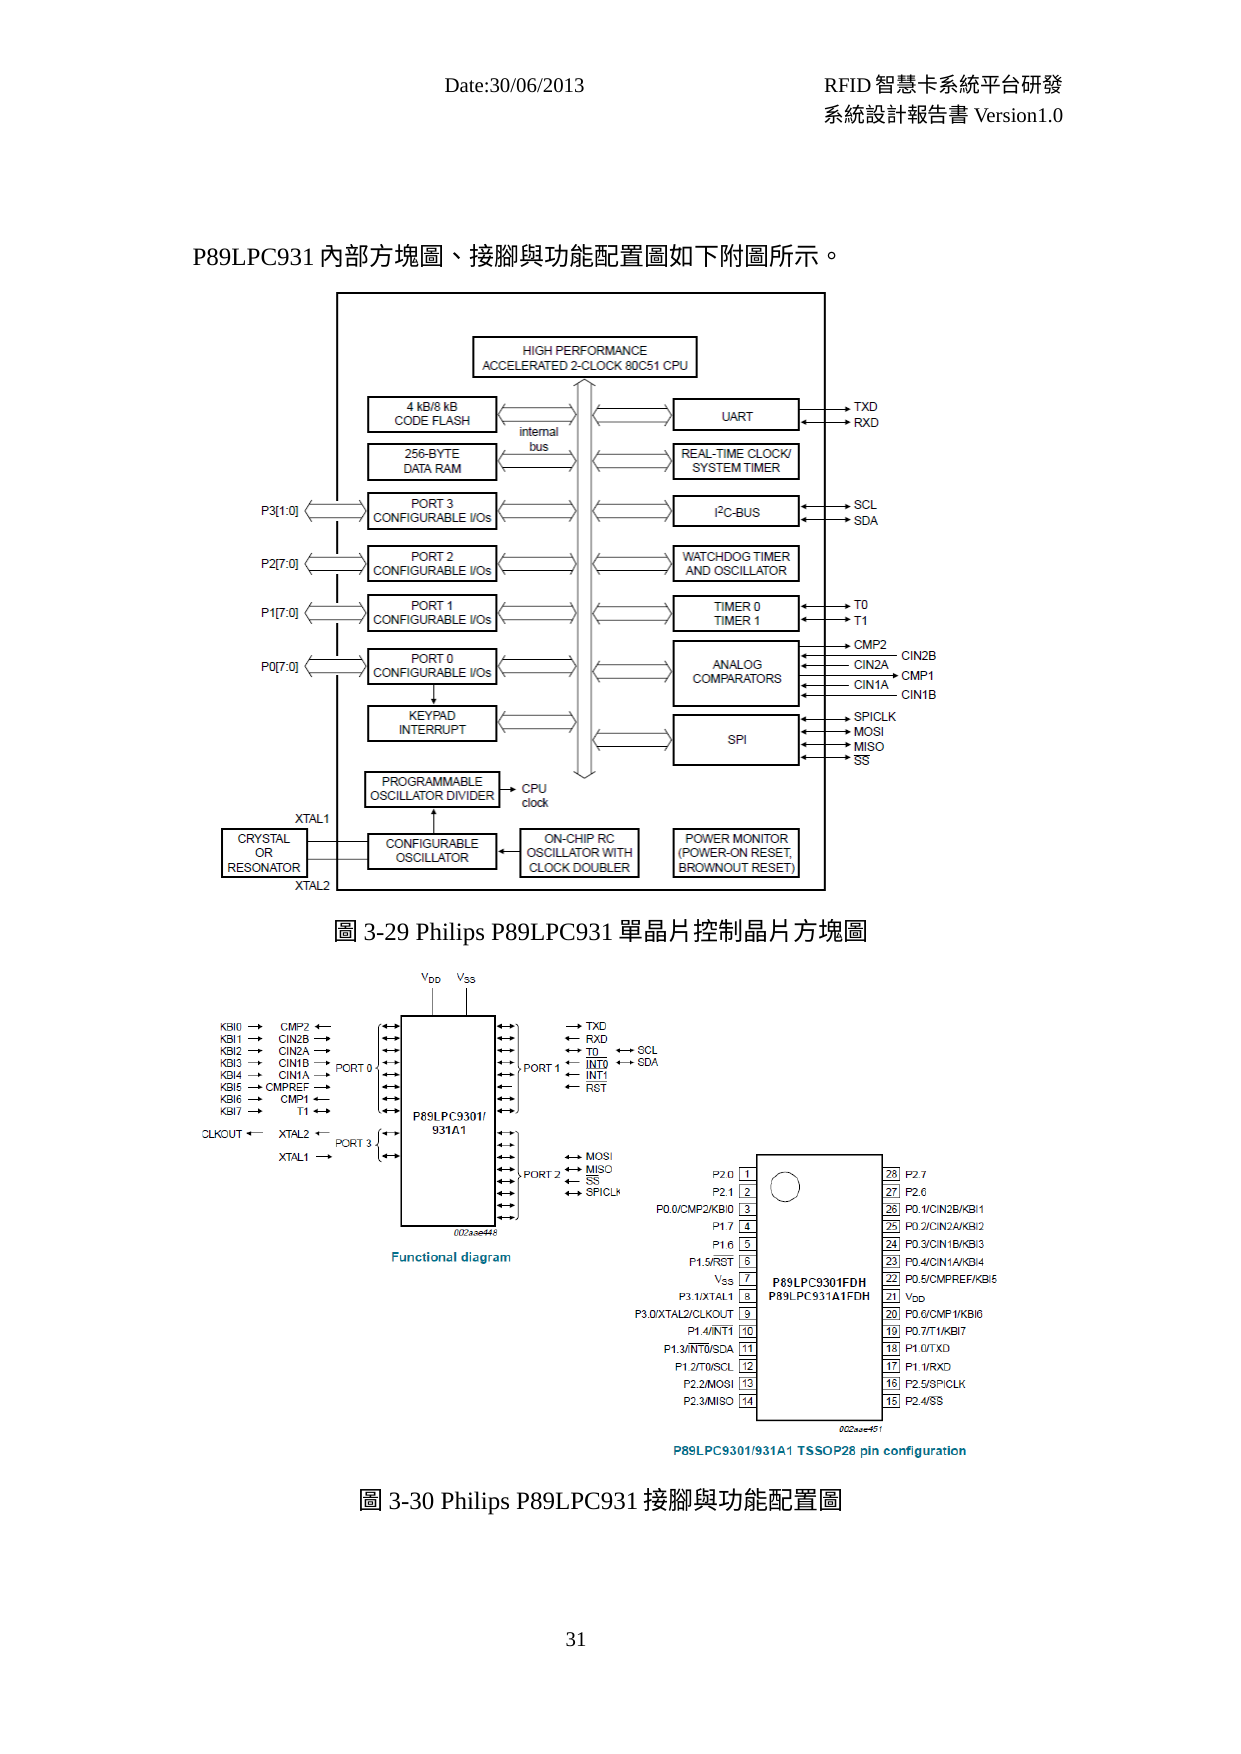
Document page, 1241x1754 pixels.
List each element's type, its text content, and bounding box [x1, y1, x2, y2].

picture [207, 290, 947, 898]
text 圖3-29 Philips P89LPC931單晶片控制晶片方塊圖 [139, 912, 1063, 948]
text P89LPC931內部方塊圖、接腳與功能配置圖如下附圖所示。 [192, 236, 1063, 272]
text 圖3-30 Philips P89LPC931接腳與功能配置圖 [139, 1481, 1063, 1517]
picture [202, 966, 1002, 1467]
